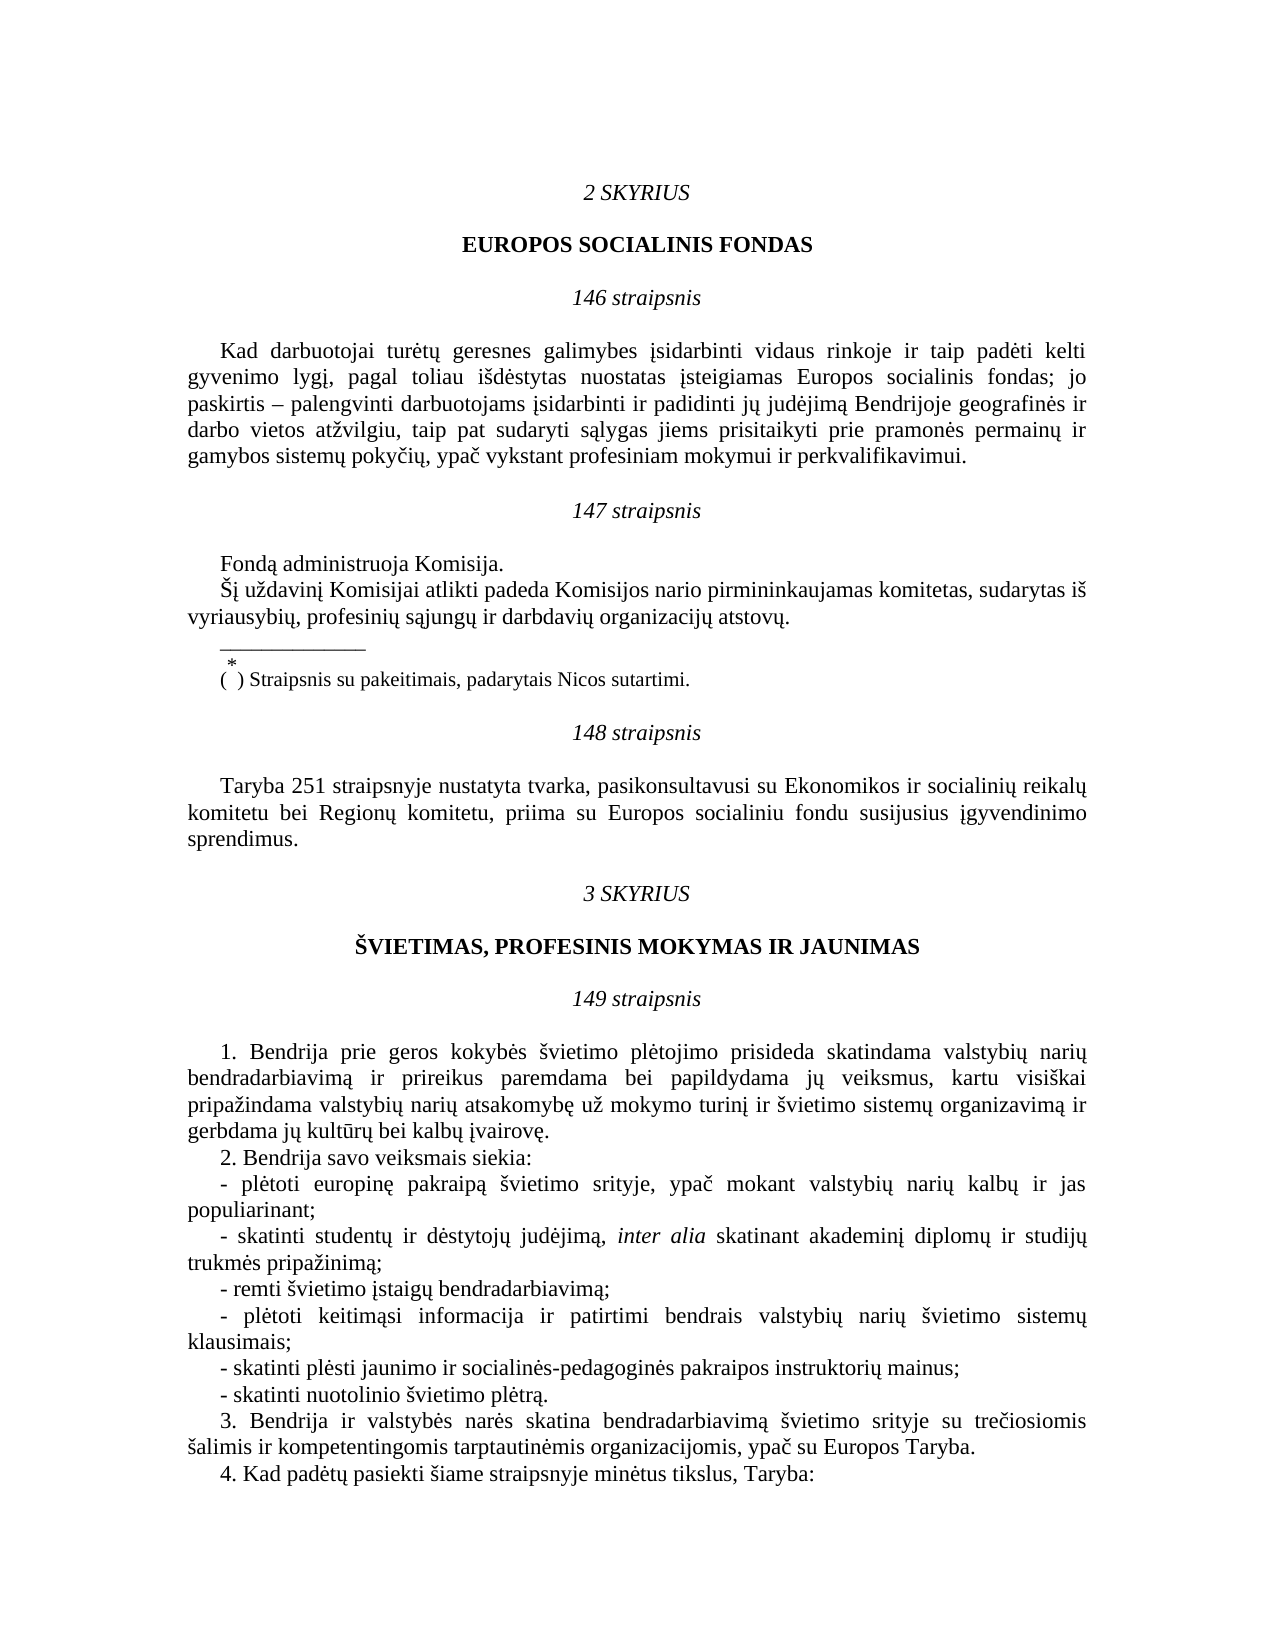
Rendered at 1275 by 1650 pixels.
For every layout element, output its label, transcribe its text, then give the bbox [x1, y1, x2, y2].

text 4. Kad padėtų pasiekti šiame straipsnyje minėtus tikslus, Taryba: [187, 1460, 1088, 1486]
text (*) Straipsnis su pakeitimais, padarytais Nicos sutartimi. [187, 653, 1088, 691]
text - skatinti plėsti jaunimo ir socialinės-pedagoginės pakraipos instruktorių mainus; [187, 1354, 1088, 1381]
text 148 straipsnis [187, 719, 1088, 746]
text 147 straipsnis [187, 497, 1088, 524]
text 146 straipsnis [187, 284, 1088, 311]
text 1. Bendrija prie geros kokybės švietimo plėtojimo prisideda skatindama valstybių narių bendradarbiavimą ir prireikus paremdama bei papildydama jų veiksmus, kartu visiškai pripažindama valstybių narių atsakomybę už mokymo turinį ir švietimo sistemų organizavimą ir gerbdama jų kultūrų bei kalbų įvairovę. [187, 1038, 1088, 1143]
text ______________ [187, 629, 1088, 653]
text Taryba 251 straipsnyje nustatyta tvarka, pasikonsultavusi su Ekonomikos ir socialinių reikalų komitetu bei Regionų komitetu, priima su Europos socialiniu fondu susijusius įgyvendinimo sprendimus. [187, 772, 1088, 851]
text Šį uždavinį Komisijai atlikti padeda Komisijos nario pirmininkaujamas komitetas, sudarytas iš vyriausybių, profesinių sąjungų ir darbdavių organizacijų atstovų. [187, 576, 1088, 629]
text - skatinti nuotolinio švietimo plėtrą. [187, 1381, 1088, 1407]
text - remti švietimo įstaigų bendradarbiavimą; [187, 1275, 1088, 1302]
text 3. Bendrija ir valstybės narės skatina bendradarbiavimą švietimo srityje su trečiosiomis šalimis ir kompetentingomis tarptautinėmis organizacijomis, ypač su Europos Taryba. [187, 1407, 1088, 1460]
text Kad darbuotojai turėtų geresnes galimybes įsidarbinti vidaus rinkoje ir taip padėti kelti gyvenimo lygį, pagal toliau išdėstytas nuostatas įsteigiamas Europos socialinis fondas; jo paskirtis – palengvinti darbuotojams įsidarbinti ir padidinti jų judėjimą Bendrijoje geografinės ir darbo vietos atžvilgiu, taip pat sudaryti sąlygas jiems prisitaikyti prie pramonės permainų ir gamybos sistemų pokyčių, ypač vykstant profesiniam mokymui ir perkvalifikavimui. [187, 337, 1088, 469]
text ŠVIETIMAS, PROFESINIS MOKYMAS IR JAUNIMAS [187, 933, 1088, 959]
text EUROPOS SOCIALINIS FONDAS [187, 231, 1088, 258]
text - plėtoti europinę pakraipą švietimo srityje, ypač mokant valstybių narių kalbų ir jas populiarinant; [187, 1170, 1088, 1223]
text 149 straipsnis [187, 985, 1088, 1012]
text 2. Bendrija savo veiksmais siekia: [187, 1143, 1088, 1170]
text - skatinti studentų ir dėstytojų judėjimą, inter alia skatinant akademinį diplomų ir studijų trukmės pripažinimą; [187, 1223, 1088, 1275]
text - plėtoti keitimąsi informacija ir patirtimi bendrais valstybių narių švietimo sistemų klausimais; [187, 1302, 1088, 1354]
text Fondą administruoja Komisija. [187, 550, 1088, 576]
text 2 SKYRIUS [187, 179, 1088, 205]
text 3 SKYRIUS [187, 880, 1088, 906]
